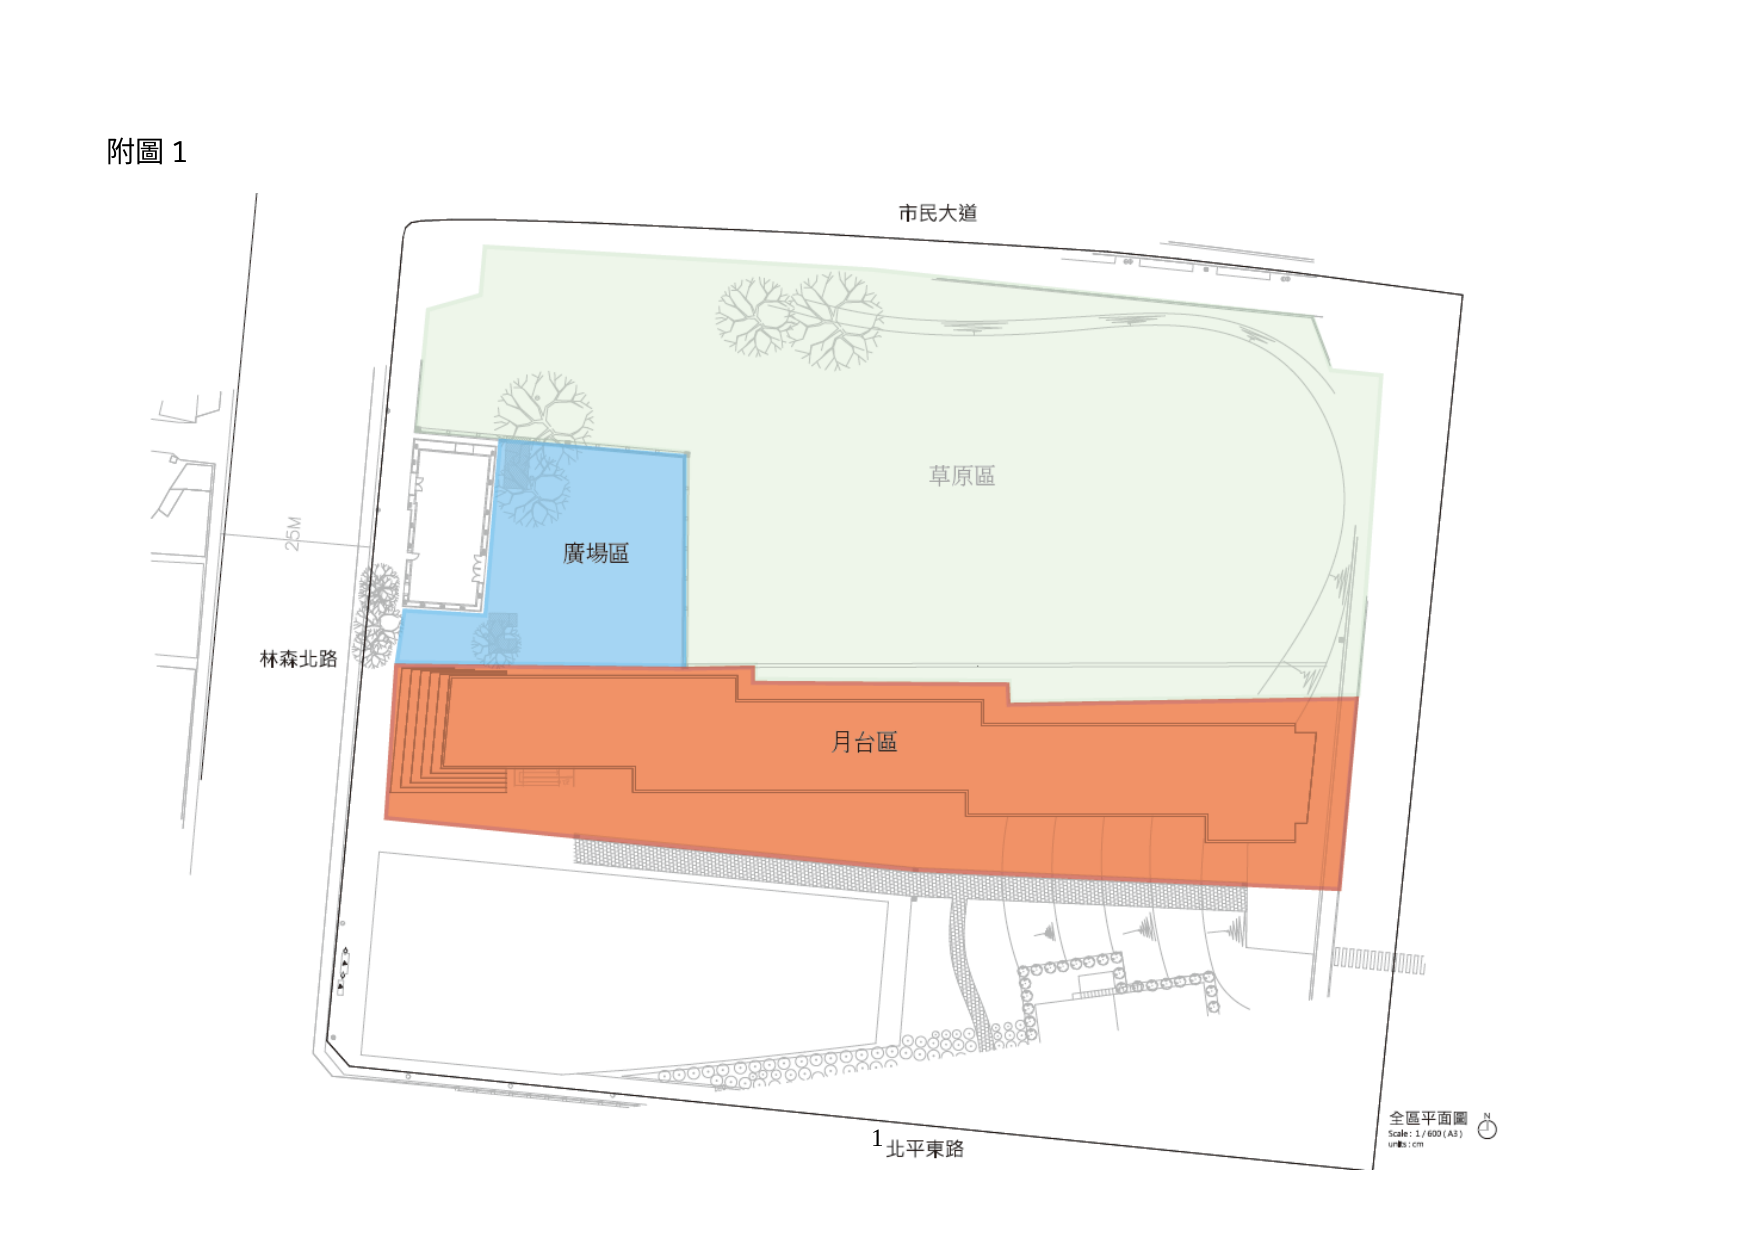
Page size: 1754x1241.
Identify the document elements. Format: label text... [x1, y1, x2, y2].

text 附圖1 [106, 128, 1648, 171]
picture [115, 193, 1594, 1170]
